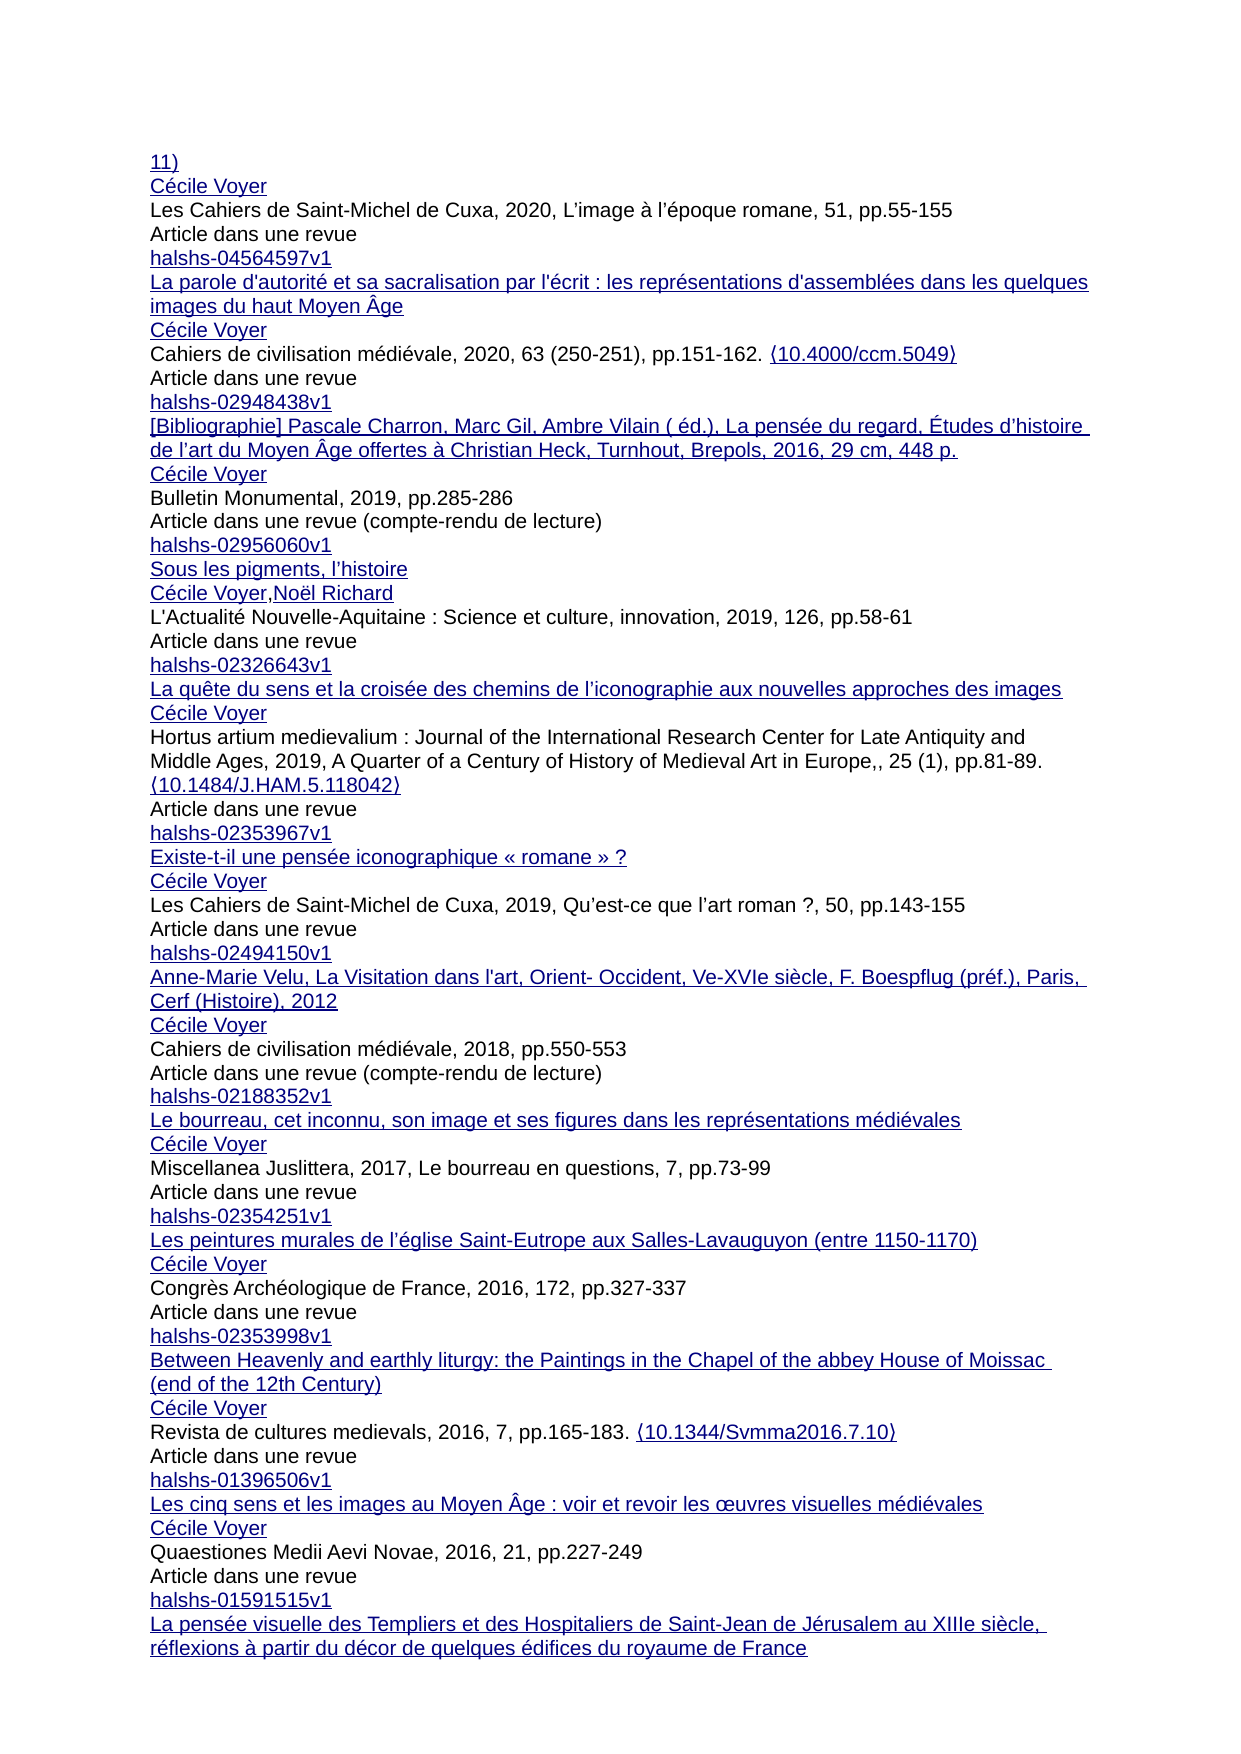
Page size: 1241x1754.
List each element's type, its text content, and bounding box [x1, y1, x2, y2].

table_cell Les peintures murales de l’église Saint-Eutrope aux Salles-Lavauguyon (entre 1150-1170) Cécile Voyer Congrès Archéologique de France, 2016, 172, pp.327-337 Article dans une revue halshs-02353998v1 [150, 1228, 1090, 1348]
table_cell Sous les pigments, l’histoire Cécile Voyer,Noël Richard L'Actualité Nouvelle-Aquitaine : Science et culture, innovation, 2019, 126, pp.58-61 Article dans une revue halshs-02326643v1 [150, 557, 1090, 677]
table_cell La pensée visuelle des Templiers et des Hospitaliers de Saint-Jean de Jérusalem au XIIIe siècle, réflexions à partir du décor de quelques édifices du royaume de France [150, 1611, 1090, 1659]
table_cell La parole d'autorité et sa sacralisation par l'écrit : les représentations d'assemblées dans les quelques images du haut Moyen Âge Cécile Voyer Cahiers de civilisation médiévale, 2020, 63 (250-251), pp.151-162. ⟨10.4000/ccm.5049⟩ Article dans une revue halshs-02948438v1 [150, 270, 1090, 413]
table_cell Les cinq sens et les images au Moyen Âge : voir et revoir les œuvres visuelles médiévales Cécile Voyer Quaestiones Medii Aevi Novae, 2016, 21, pp.227-249 Article dans une revue halshs-01591515v1 [150, 1492, 1090, 1611]
table_cell La quête du sens et la croisée des chemins de l’iconographie aux nouvelles approches des images Cécile Voyer Hortus artium medievalium : Journal of the International Research Center for Late Antiquity and Middle Ages, 2019, A Quarter of a Century of History of Medieval Art in Europe,, 25 (1), pp.81-89. ⟨10.1484/J.HAM.5.118042⟩ Article dans une revue halshs-02353967v1 [150, 677, 1090, 845]
table_cell Existe-t-il une pensée iconographique « romane » ? Cécile Voyer Les Cahiers de Saint-Michel de Cuxa, 2019, Qu’est-ce que l’art roman ?, 50, pp.143-155 Article dans une revue halshs-02494150v1 [150, 845, 1090, 964]
table_cell Le bourreau, cet inconnu, son image et ses figures dans les représentations médiévales Cécile Voyer Miscellanea Juslittera, 2017, Le bourreau en questions, 7, pp.73-99 Article dans une revue halshs-02354251v1 [150, 1108, 1090, 1228]
table_cell de l’art du Moyen Âge offertes à Christian Heck, Turnhout, Brepols, 2016, 29 cm, 448 p. Cécile Voyer Bulletin Monumental, 2019, pp.285-286 Article dans une revue (compte-rendu de lecture) halshs-02956060v1 [150, 436, 1090, 557]
table_cell [Bibliographie] Pascale Charron, Marc Gil, Ambre Vilain ( éd.), La pensée du regard, Études d’histoire [150, 414, 1090, 434]
table_cell Anne-Marie Velu, La Visitation dans l'art, Orient- Occident, Ve-XVIe siècle, F. Boespflug (préf.), Paris, Cerf (Histoire), 2012 Cécile Voyer Cahiers de civilisation médiévale, 2018, pp.550-553 Article dans une revue (compte-rendu de lecture) halshs-02188352v1 [150, 965, 1090, 1108]
table_cell 11) Cécile Voyer Les Cahiers de Saint-Michel de Cuxa, 2020, L’image à l’époque romane, 51, pp.55-155 Article dans une revue halshs-04564597v1 [150, 150, 1090, 270]
table_cell Between Heavenly and earthly liturgy: the Paintings in the Chapel of the abbey House of Moissac (end of the 12th Century) Cécile Voyer Revista de cultures medievals, 2016, 7, pp.165-183. ⟨10.1344/Svmma2016.7.10⟩ Article dans une revue halshs-01396506v1 [150, 1348, 1090, 1492]
